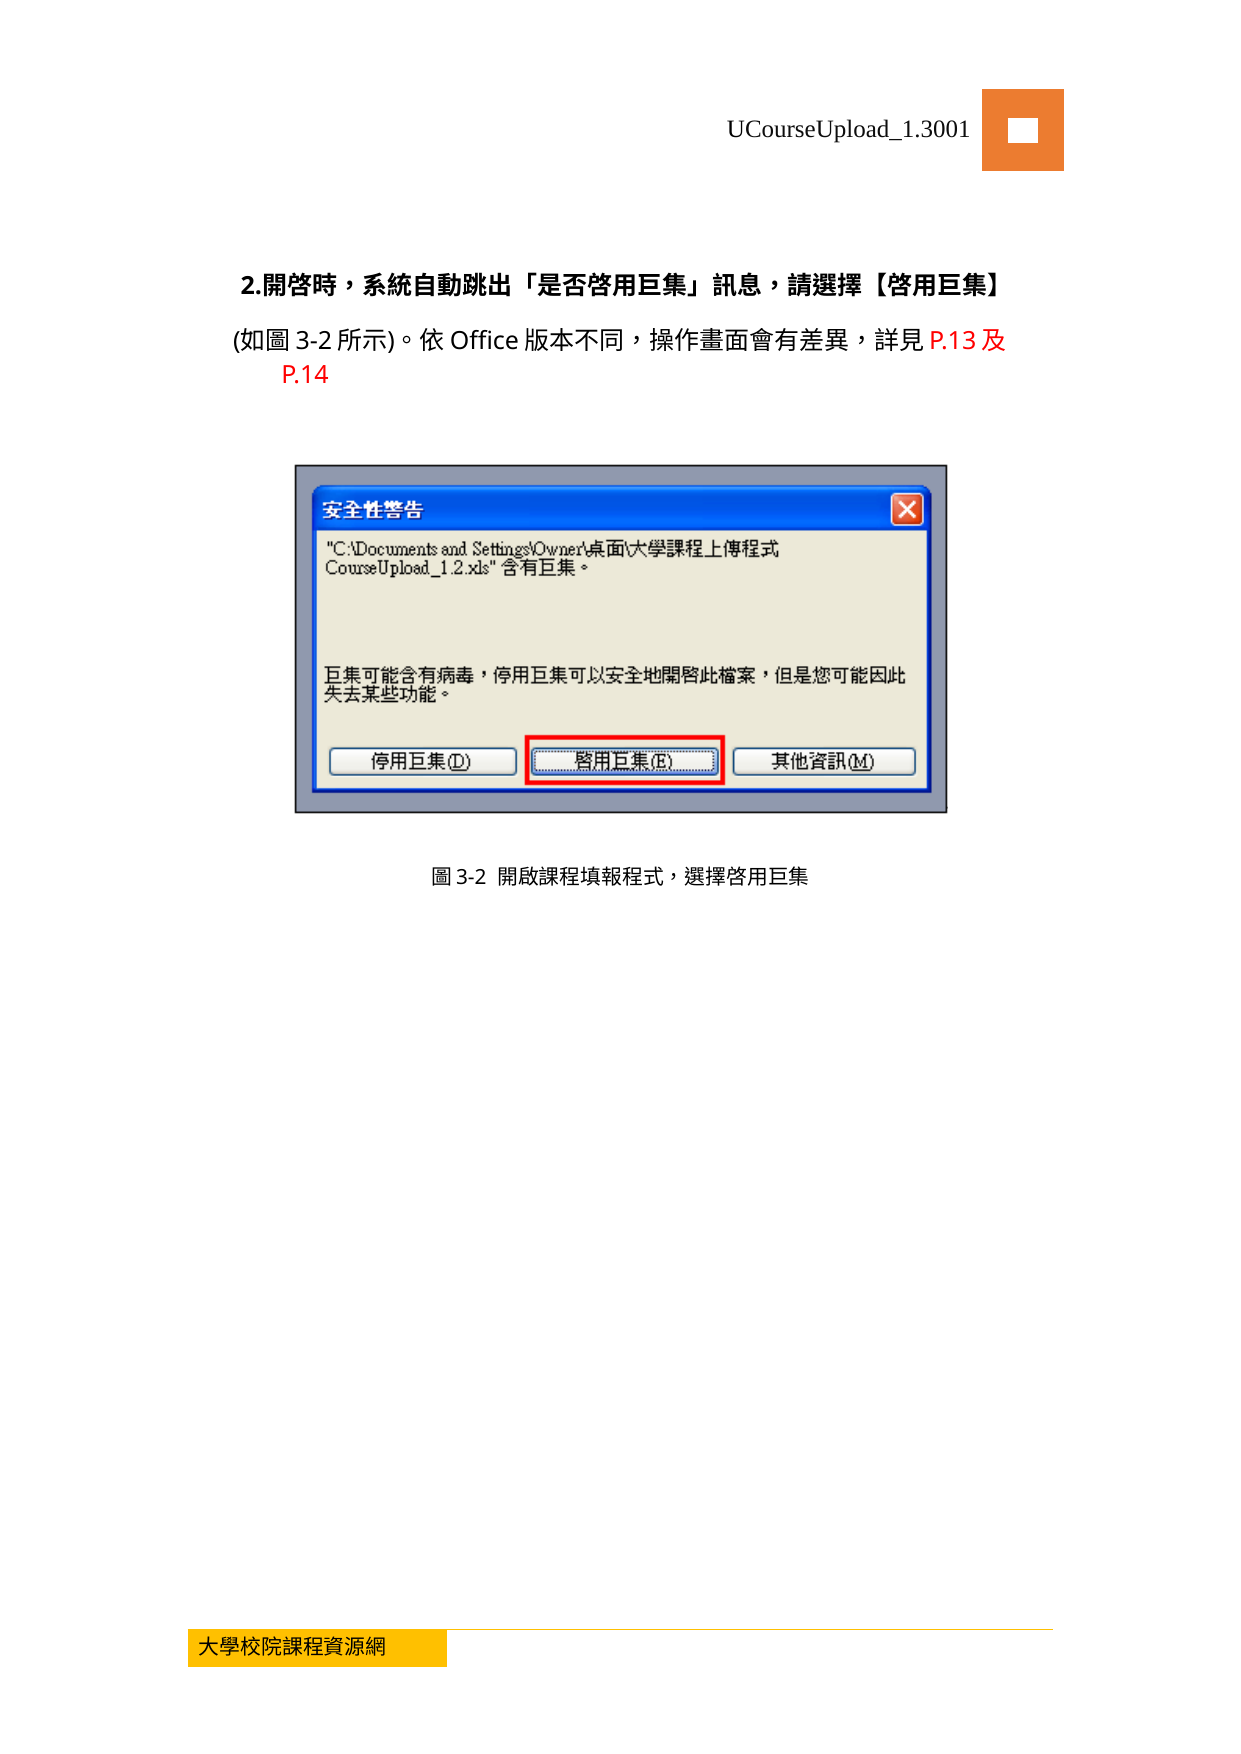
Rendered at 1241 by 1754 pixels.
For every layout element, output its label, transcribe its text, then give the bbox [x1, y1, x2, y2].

text 2.開啓時，系統自動跳出「是否啓用巨集」訊息，請選擇【啓用巨集】 [187, 266, 1053, 302]
text (如圖3-2所示)。依Office版本不同，操作畫面會有差異，詳見P.13及P.14 [187, 321, 1053, 391]
text 圖3-2 開啟課程填報程式，選擇啓用巨集 [187, 833, 1053, 896]
